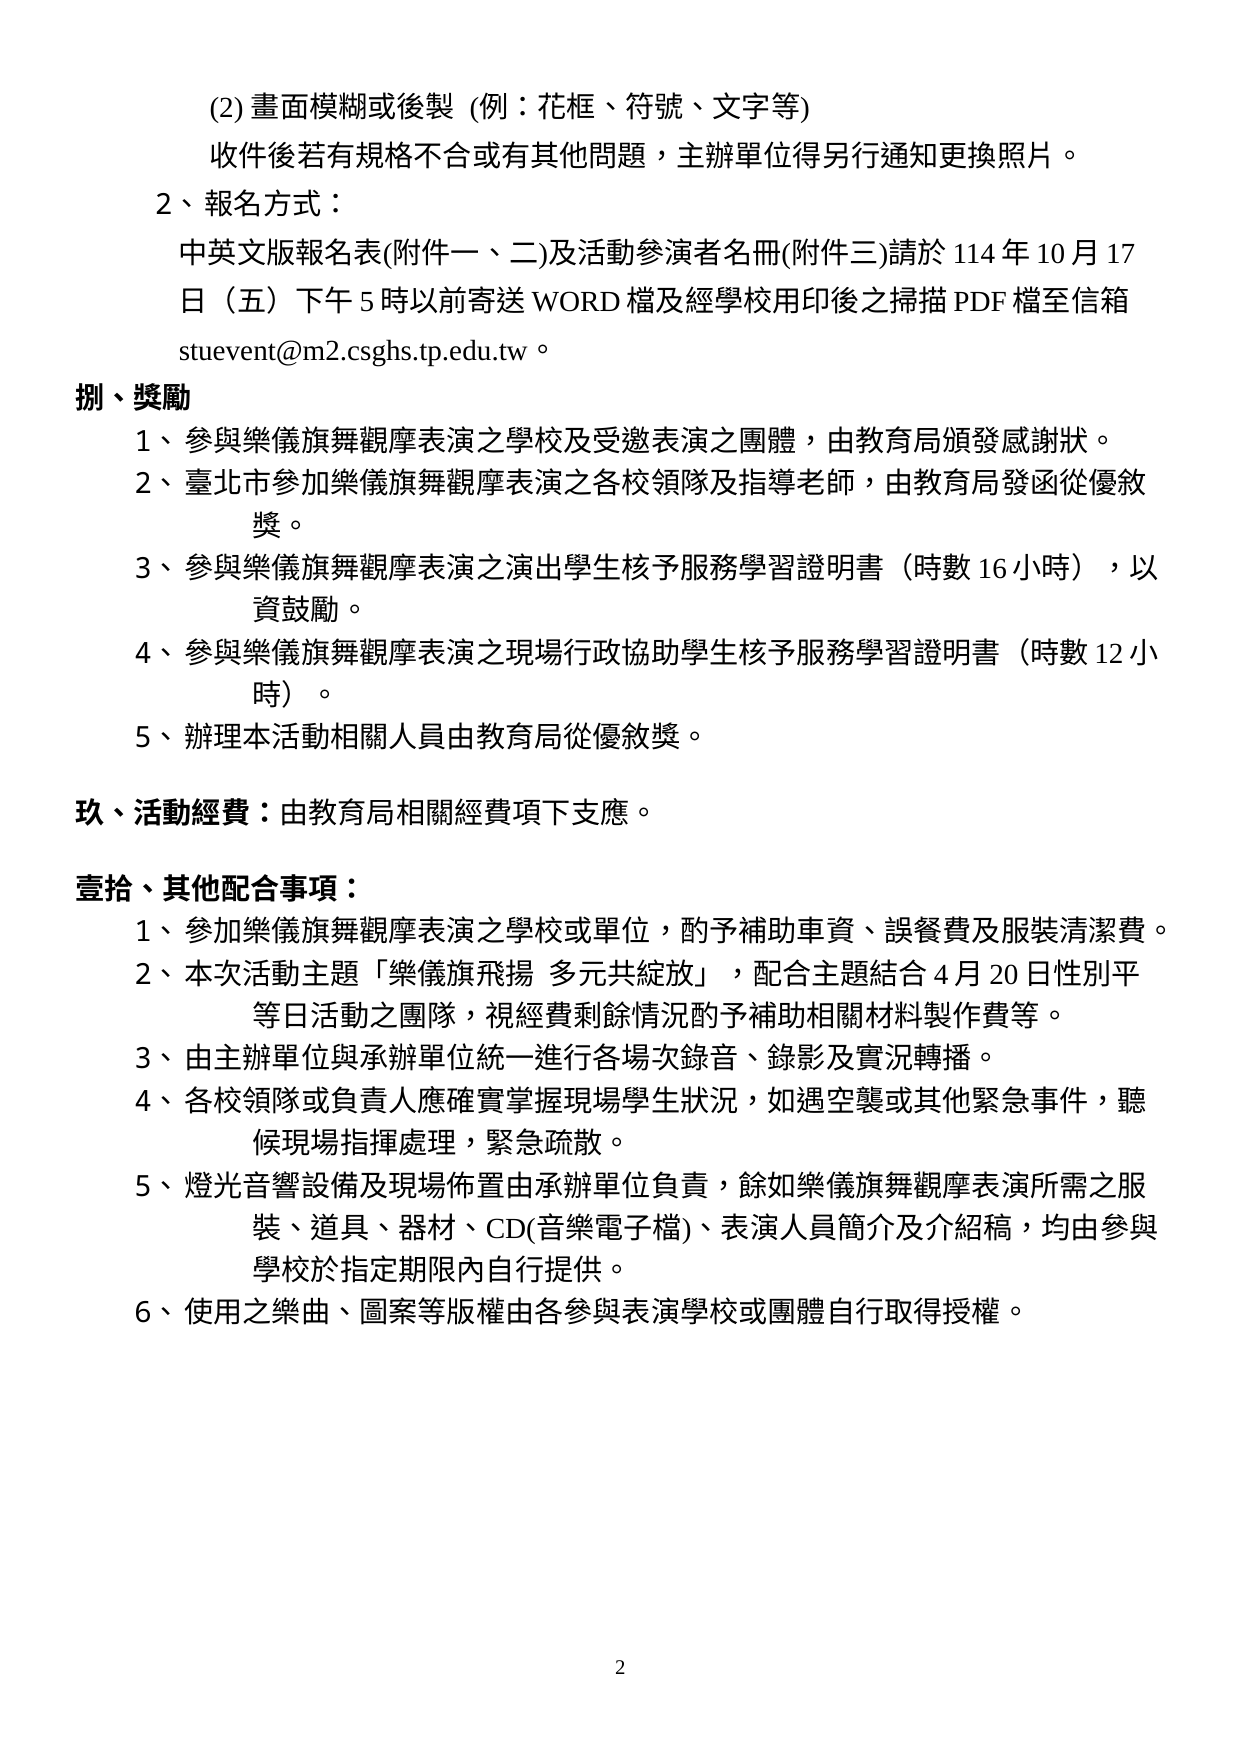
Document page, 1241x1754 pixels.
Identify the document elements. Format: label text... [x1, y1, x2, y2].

list 辦理本活動相關人員由教育局從優敘獎。 [134, 714, 1165, 756]
list 報名方式： [154, 181, 1165, 223]
list 各校領隊或負責人應確實掌握現場學生狀況，如遇空襲或其他緊急事件，聽候現場指揮處理，緊急疏散。 [134, 1077, 1165, 1162]
list 參與樂儀旗舞觀摩表演之演出學生核予服務學習證明書（時數16小時），以資鼓勵。 [134, 544, 1165, 629]
list 燈光音響設備及現場佈置由承辦單位負責，餘如樂儀旗舞觀摩表演所需之服裝、道具、器材、CD(音樂電子檔)、表演人員簡介及介紹稿，均由參與學校於指定期限內自行提供。 [134, 1162, 1165, 1289]
list 其他配合事項： [75, 866, 1165, 908]
list 使用之樂曲、圖案等版權由各參與表演學校或團體自行取得授權。 [134, 1289, 1165, 1331]
list 活動經費：由教育局相關經費項下支應。 [75, 790, 1165, 832]
text 中英文版報名表(附件一、二)及活動參演者名冊(附件三)請於114年10月17日（五）下午5時以前寄送WORD檔及經學校用印後之掃描PDF檔至信箱stuevent@m2.csghs.tp.edu.tw。 [178, 229, 1165, 369]
list 本次活動主題「樂儀旗飛揚 多元共綻放」，配合主題結合4月20日性別平等日活動之團隊，視經費剩餘情況酌予補助相關材料製作費等。 [134, 950, 1165, 1035]
list 參加樂儀旗舞觀摩表演之學校或單位，酌予補助車資、誤餐費及服裝清潔費。 [134, 908, 1165, 950]
list 參與樂儀旗舞觀摩表演之現場行政協助學生核予服務學習證明書（時數12小時）。 [134, 629, 1165, 714]
list 臺北市參加樂儀旗舞觀摩表演之各校領隊及指導老師，由教育局發函從優敘獎。 [134, 460, 1165, 544]
list 參與樂儀旗舞觀摩表演之學校及受邀表演之團體，由教育局頒發感謝狀。 [134, 417, 1165, 460]
list 獎勵 [75, 375, 1165, 417]
list 由主辦單位與承辦單位統一進行各場次錄音、錄影及實況轉播。 [134, 1035, 1165, 1077]
text (2) 畫面模糊或後製 (例：花框、符號、文字等) [209, 84, 1165, 126]
text 收件後若有規格不合或有其他問題，主辦單位得另行通知更換照片。 [209, 132, 1165, 174]
